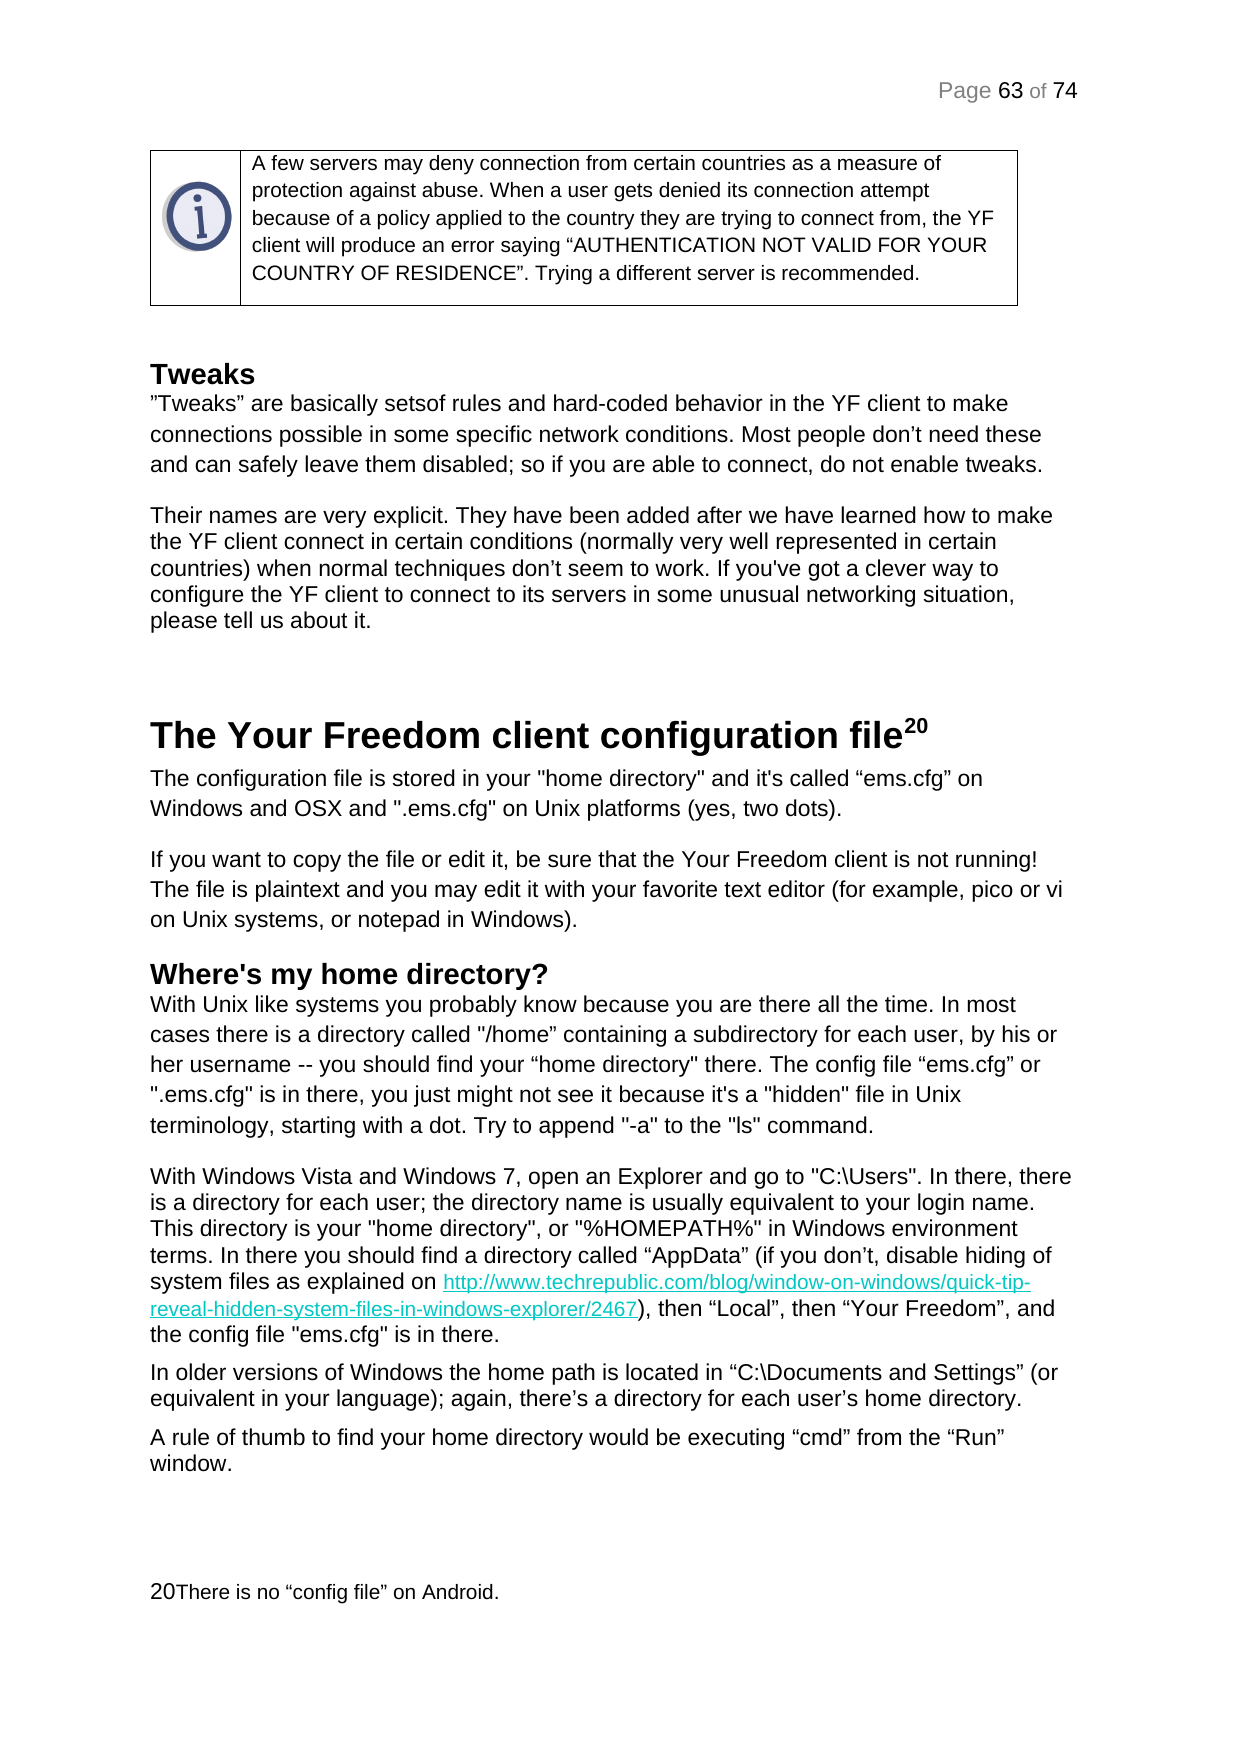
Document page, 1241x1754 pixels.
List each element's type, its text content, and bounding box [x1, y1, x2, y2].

text If you want to copy the file or edit it, be sure that the Your Freedom client is not running! The file is plaintext and you may edit it with your favorite text editor (for example, pico or vi on Unix systems, or notepad in Windows). [150, 846, 1078, 933]
text ”Tweaks” are basically setsof rules and hard-coded behavior in the YF client to make connections possible in some specific network conditions. Most people don’t need these and can safely leave them disabled; so if you are able to connect, do not enable tweaks. [150, 390, 1078, 477]
table_header [151, 151, 240, 305]
picture [162, 181, 233, 254]
table_header A few servers may deny connection from certain countries as a measure of protection against abuse. When a user gets denied its connection attempt because of a policy applied to the country they are trying to connect from, the YF client will produce an error saying “AUTHENTICATION NOT VALID FOR YOUR COUNTRY OF RESIDENCE”. Trying a different server is recommended. [241, 151, 1017, 305]
text Their names are very explicit. They have been added after we have learned how to make the YF client connect in certain conditions (normally very well represented in certain countries) when normal techniques don’t seem to work. If you've got a clever way to configure the YF client to connect to its servers in some unusual networking situation, please tell us about it. [150, 502, 1078, 634]
text There is no “config file” on Android. [150, 1578, 1078, 1604]
text In older versions of Windows the home path is located in “C:\Documents and Settings” (or equivalent in your language); again, there’s a directory for each user’s home directory. [150, 1359, 1078, 1412]
text A rule of thumb to find your home directory would be executing “cmd” from the “Run” window. [150, 1423, 1078, 1476]
text With Unix like systems you probably know because you are there all the time. In most cases there is a directory called "/home” containing a subdirectory for each user, by his or her username -- you should find your “home directory" there. The config file “ems.cfg” or ".ems.cfg" is in there, you just might not see it because it's a "hidden" file in Unix terminology, starting with a dot. Try to append "-a" to the "ls" command. [150, 991, 1078, 1138]
text The configuration file is stored in your "home directory" and it's called “ems.cfg” on Windows and OSX and ".ems.cfg" on Unix platforms (yes, two dots). [150, 764, 1078, 821]
subtitle Where's my home directory? [150, 957, 1078, 991]
subtitle The Your Freedom client configuration file [150, 713, 1078, 756]
text With Windows Vista and Windows 7, open an Explorer and go to "C:\Users". In there, there is a directory for each user; the directory name is usually equivalent to your login name. This directory is your "home directory", or "%HOMEPATH%" in Windows environment terms. In there you should find a directory called “AppData” (if you don’t, disable hiding of system files as explained on http://www.techrepublic.com/blog/window-on-windows/quick-tip-reveal-hidden-system-files-in-windows-explorer/2467), then “Local”, then “Your Freedom”, and the config file "ems.cfg" is in there. [150, 1163, 1078, 1347]
subtitle Tweaks [150, 357, 1078, 390]
